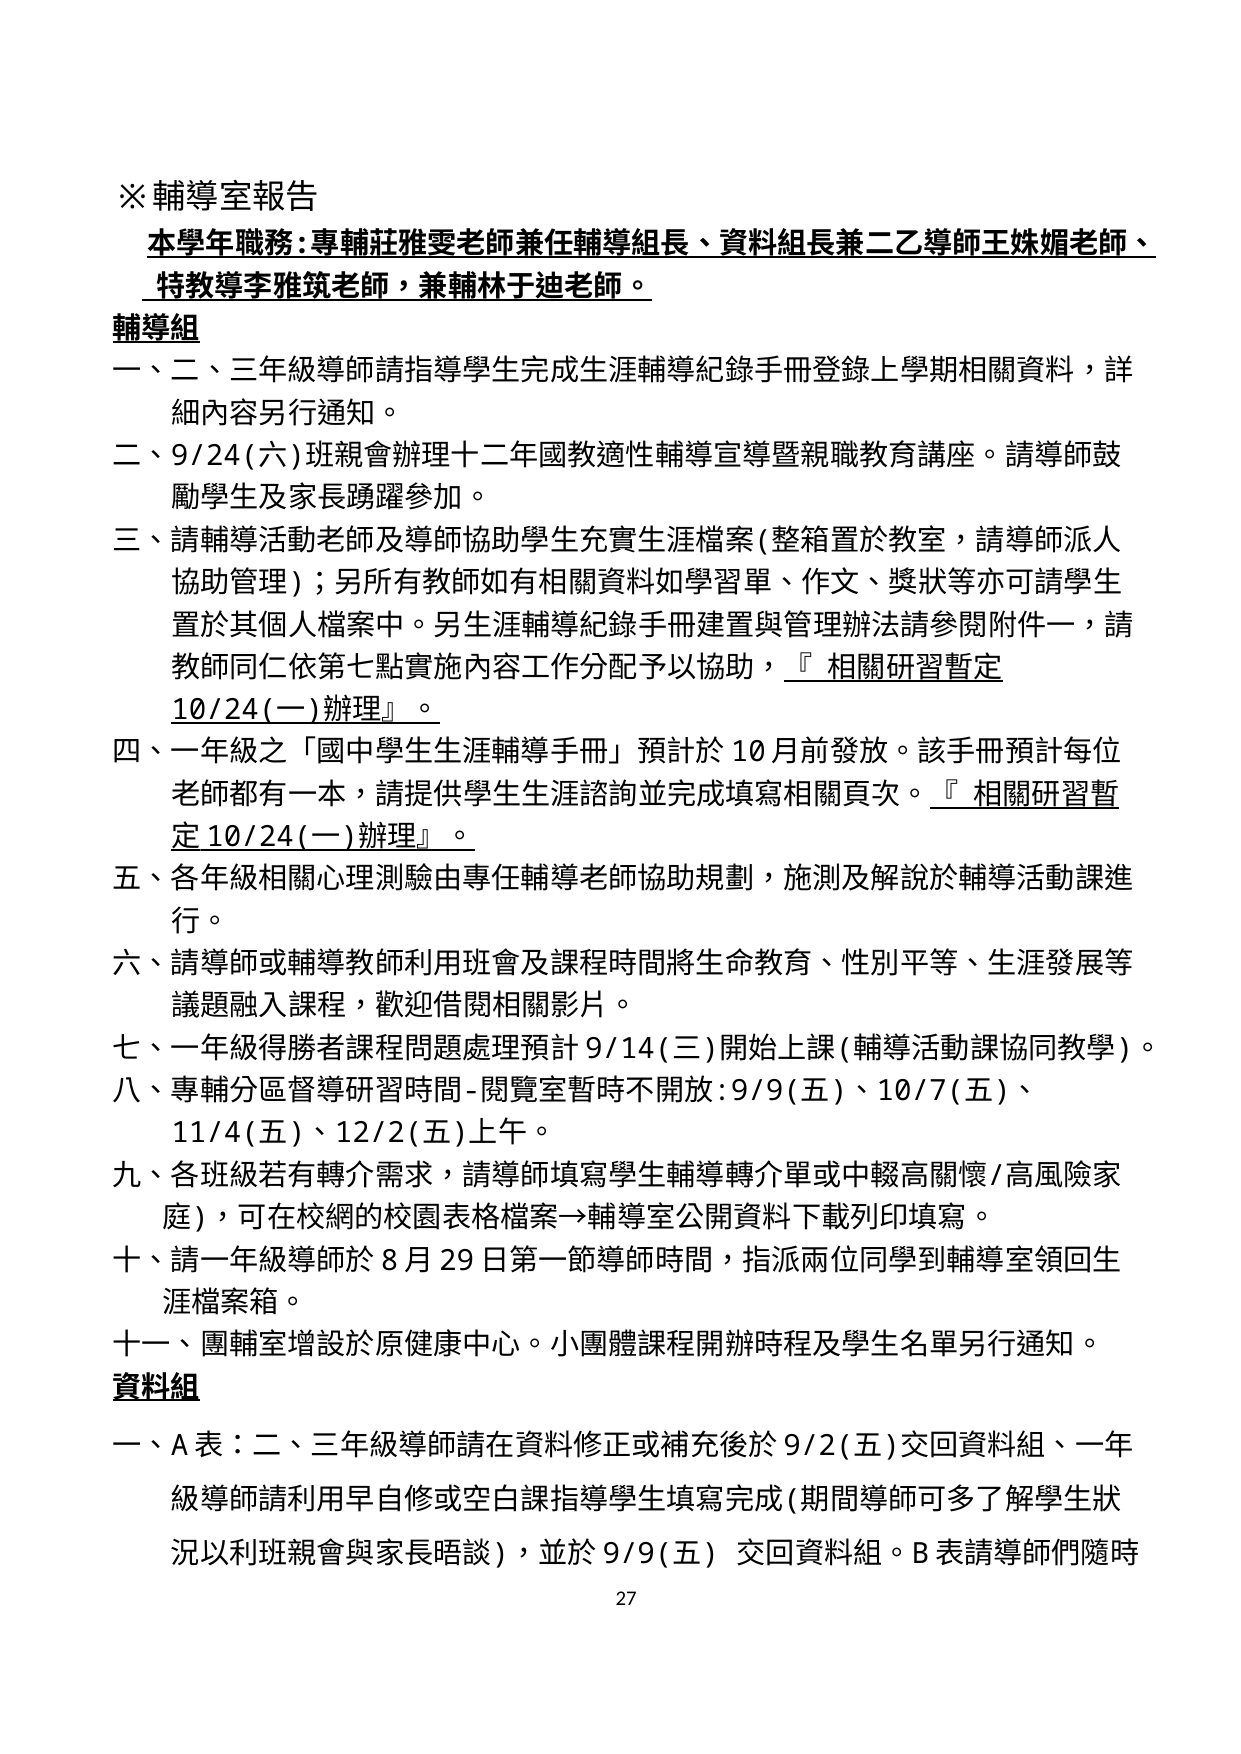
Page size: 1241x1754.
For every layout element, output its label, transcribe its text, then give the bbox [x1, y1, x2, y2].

text 十一、團輔室增設於原健康中心。小團體課程開辦時程及學生名單另行通知。 [112, 1321, 1140, 1363]
text 七、一年級得勝者課程問題處理預計9/14(三)開始上課(輔導活動課協同教學)。 [112, 1024, 1140, 1067]
text 一、二、三年級導師請指導學生完成生涯輔導紀錄手冊登錄上學期相關資料，詳細內容另行通知。 [112, 347, 1140, 432]
text 二、9/24(六)班親會辦理十二年國教適性輔導宣導暨親職教育講座。請導師鼓勵學生及家長踴躍參加。 [112, 432, 1140, 516]
text 十、請一年級導師於8月29日第一節導師時間，指派兩位同學到輔導室領回生涯檔案箱。 [112, 1236, 1140, 1321]
text 八、專輔分區督導研習時間-閱覽室暫時不開放:9/9(五)、10/7(五)、11/4(五)、12/2(五)上午。 [112, 1067, 1140, 1151]
text 輔導組 [112, 305, 1140, 347]
text 資料組 [112, 1363, 1140, 1406]
text 六、請導師或輔導教師利用班會及課程時間將生命教育、性別平等、生涯發展等議題融入課程，歡迎借閱相關影片。 [112, 940, 1140, 1024]
text 九、各班級若有轉介需求，請導師填寫學生輔導轉介單或中輟高關懷/高風險家庭)，可在校網的校園表格檔案→輔導室公開資料下載列印填寫。 [112, 1151, 1140, 1236]
text 五、各年級相關心理測驗由專任輔導老師協助規劃，施測及解說於輔導活動課進行。 [112, 855, 1140, 940]
text 本學年職務:專輔莊雅雯老師兼任輔導組長、資料組長兼二乙導師王姝媚老師、 特教導李雅筑老師，兼輔林于迪老師。 [112, 220, 1140, 305]
text 一、A表：二、三年級導師請在資料修正或補充後於9/2(五)交回資料組、一年級導師請利用早自修或空白課指導學生填寫完成(期間導師可多了解學生狀況以利班親會與家長晤談)，並於9/9(五) 交回資料組。B表請導師們隨時 [112, 1412, 1140, 1574]
text ※輔導室報告 [112, 162, 1140, 220]
text 四、一年級之「國中學生生涯輔導手冊」預計於10月前發放。該手冊預計每位老師都有一本，請提供學生生涯諮詢並完成填寫相關頁次。『 相關研習暫定10/24(一)辦理』。 [112, 728, 1140, 855]
text 三、請輔導活動老師及導師協助學生充實生涯檔案(整箱置於教室，請導師派人協助管理)；另所有教師如有相關資料如學習單、作文、獎狀等亦可請學生置於其個人檔案中。另生涯輔導紀錄手冊建置與管理辦法請參閱附件一，請教師同仁依第七點實施內容工作分配予以協助，『 相關研習暫定10/24(一)辦理』。 [112, 516, 1140, 728]
